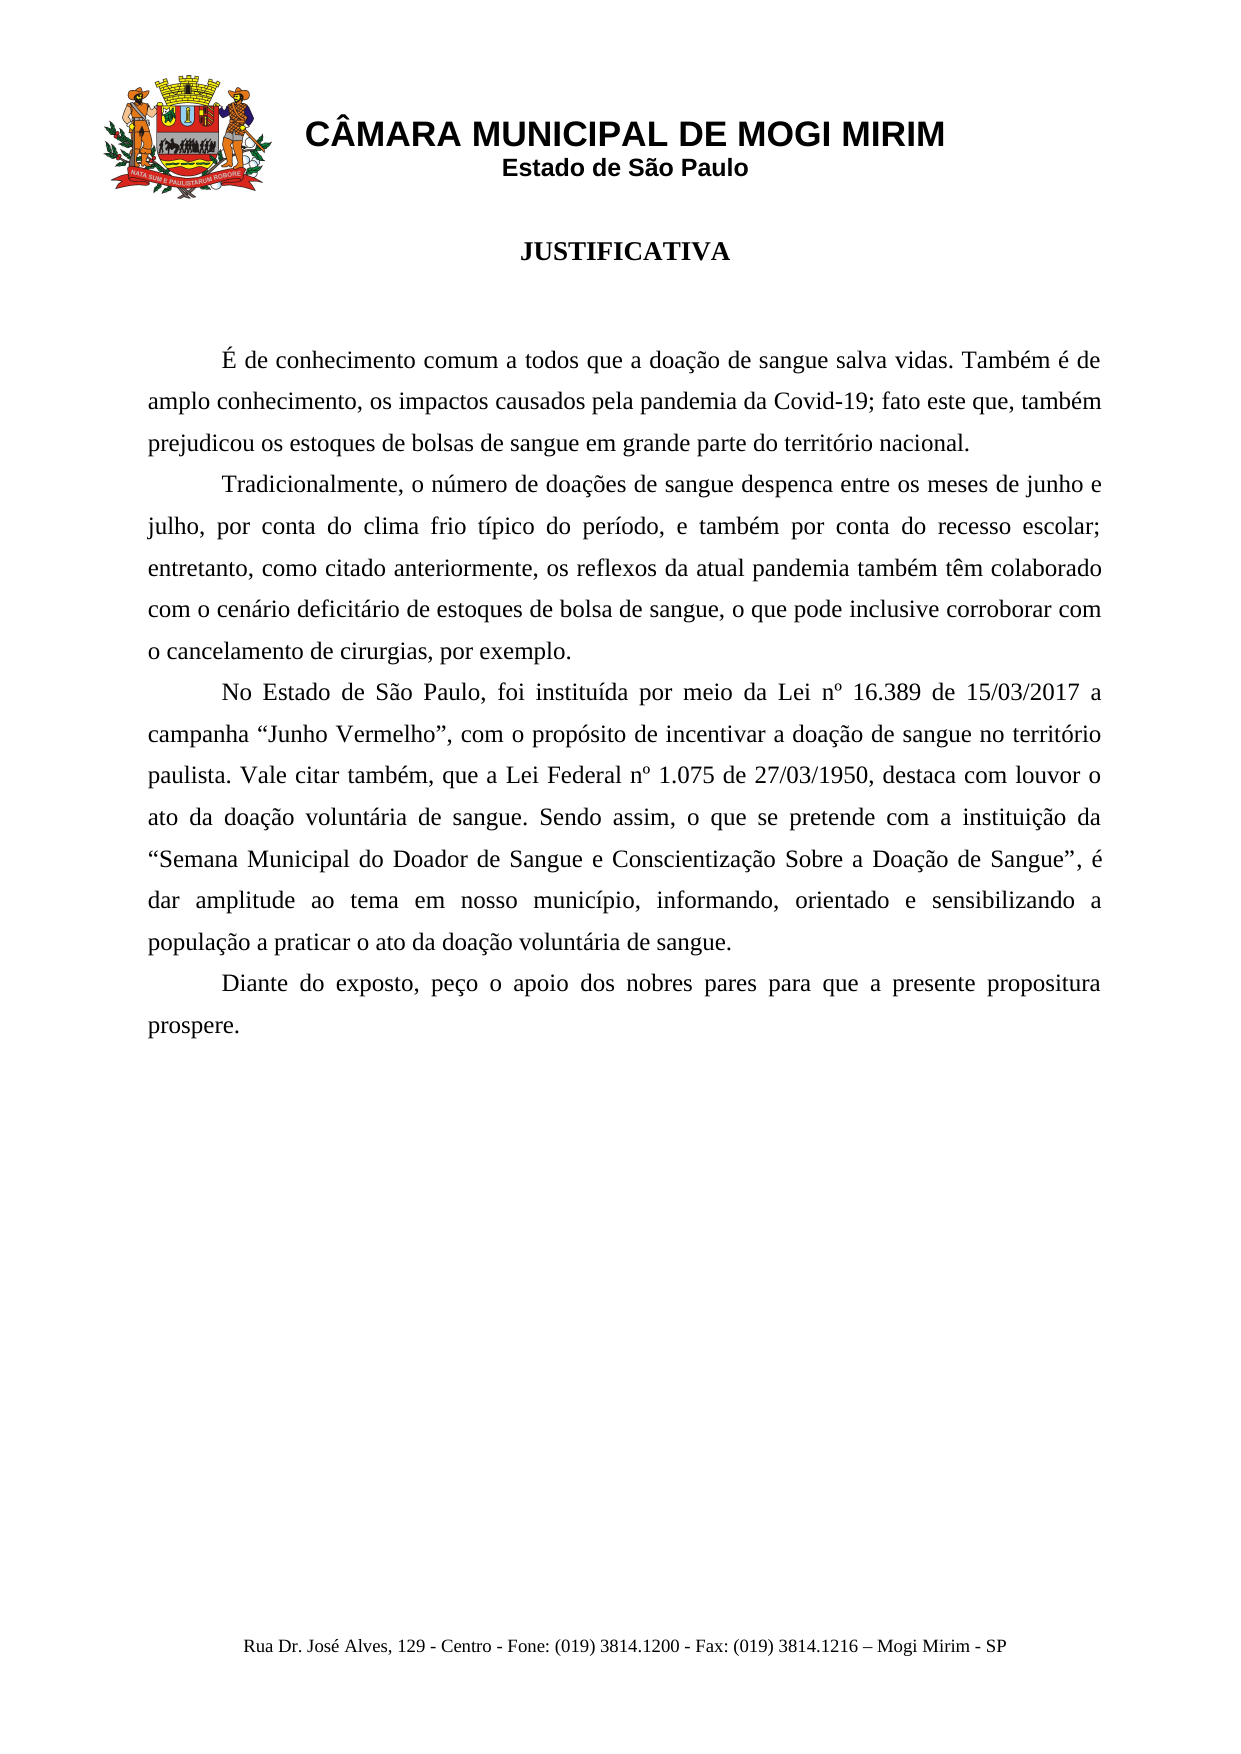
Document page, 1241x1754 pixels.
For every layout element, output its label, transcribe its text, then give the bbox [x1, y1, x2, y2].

text JUSTIFICATIVA [148, 236, 1103, 266]
text É de conhecimento comum a todos que a doação de sangue salva vidas. Também é de amplo conhecimento, os impactos causados pela pandemia da Covid-19; fato este que, também prejudicou os estoques de bolsas de sangue em grande parte do território nacional. [148, 346, 1103, 457]
picture [102, 75, 273, 199]
text Tradicionalmente, o número de doações de sangue despenca entre os meses de junho e julho, por conta do clima frio típico do período, e também por conta do recesso escolar; entretanto, como citado anteriormente, os reflexos da atual pandemia também têm colaborado com o cenário deficitário de estoques de bolsa de sangue, o que pode inclusive corroborar com o cancelamento de cirurgias, por exemplo. [148, 471, 1103, 664]
text Diante do exposto, peço o apoio dos nobres pares para que a presente propositura prospere. [148, 969, 1103, 1039]
text No Estado de São Paulo, foi instituída por meio da Lei nº 16.389 de 15/03/2017 a campanha “Junho Vermelho”, com o propósito de incentivar a doação de sangue no território paulista. Vale citar também, que a Lei Federal nº 1.075 de 27/03/1950, destaca com louvor o ato da doação voluntária de sangue. Sendo assim, o que se pretende com a instituição da “Semana Municipal do Doador de Sangue e Conscientização Sobre a Doação de Sangue”, é dar amplitude ao tema em nosso município, informando, orientado e sensibilizando a população a praticar o ato da doação voluntária de sangue. [148, 678, 1103, 956]
